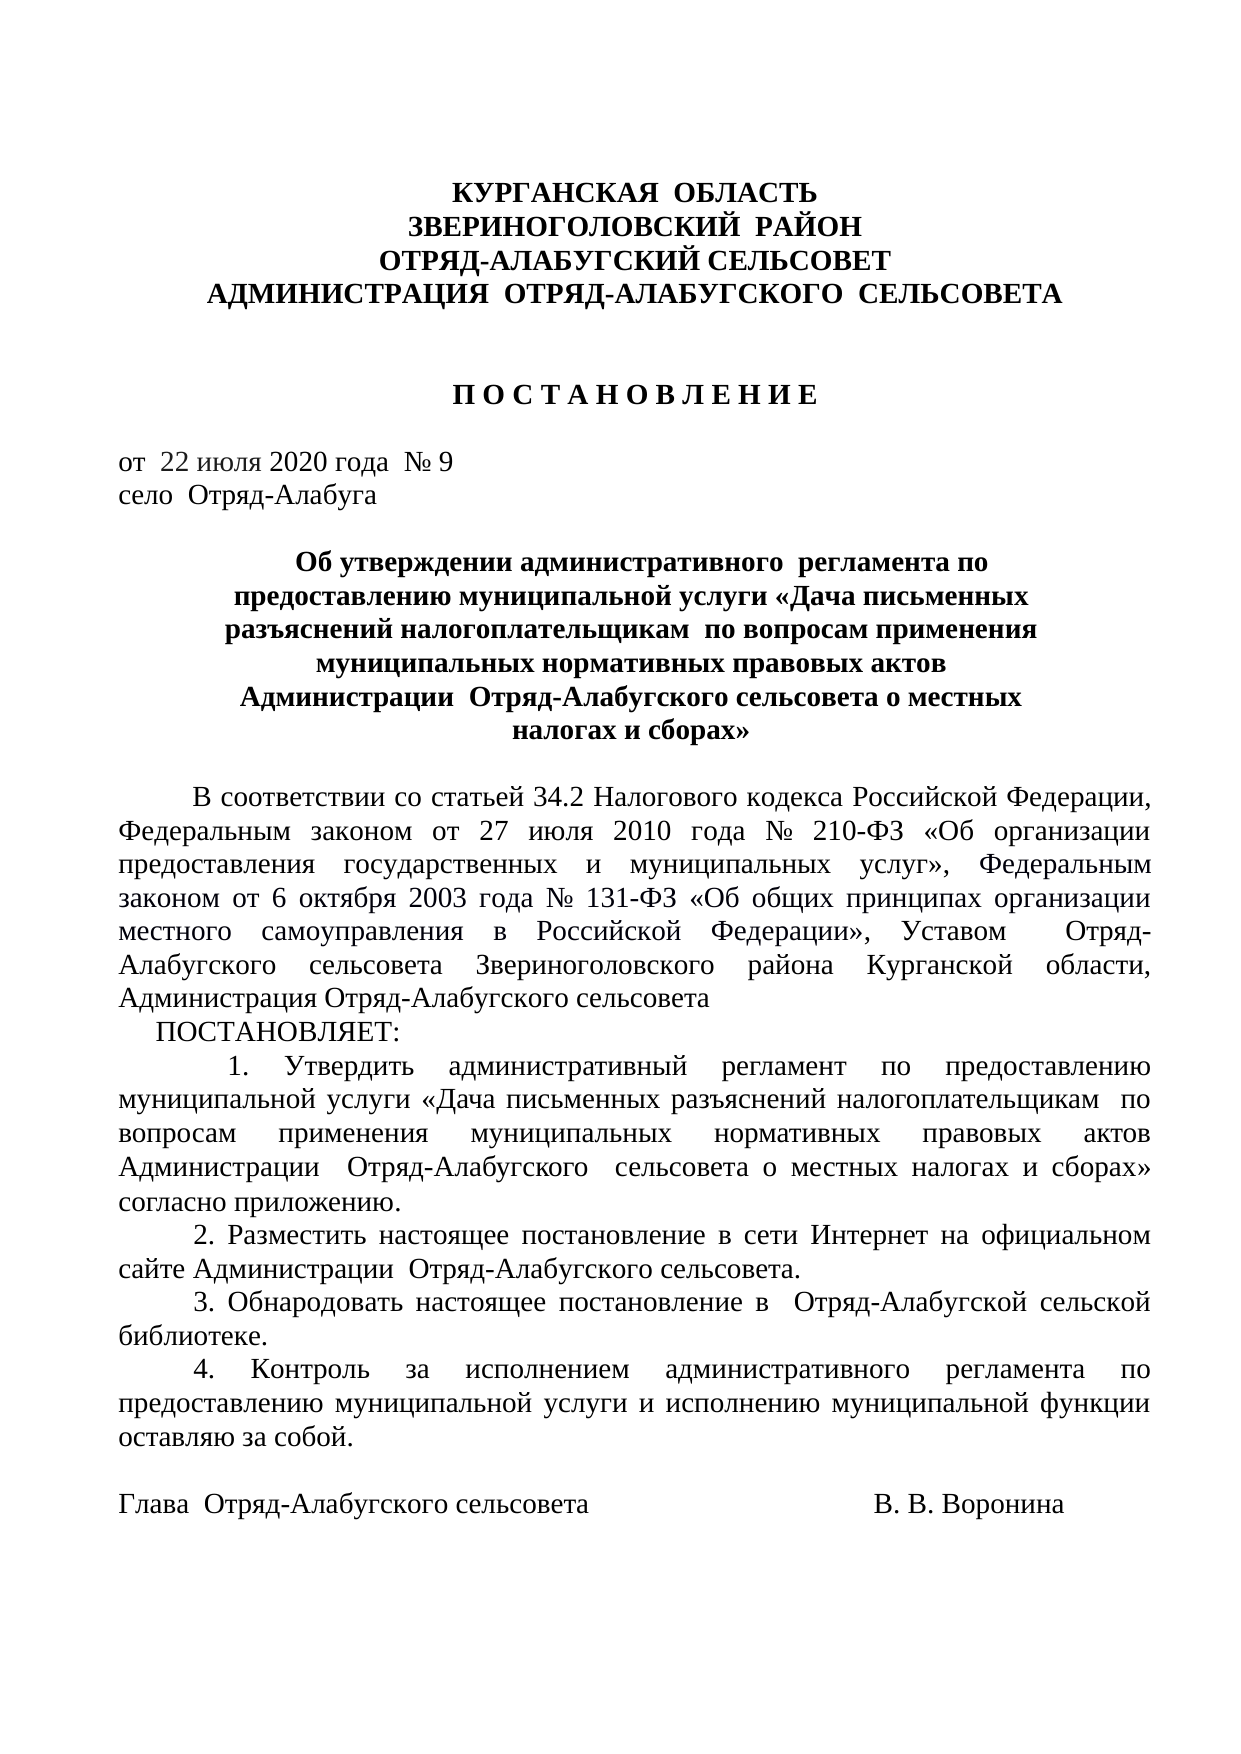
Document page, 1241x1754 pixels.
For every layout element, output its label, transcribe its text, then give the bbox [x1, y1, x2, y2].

text ЗВЕРИНОГОЛОВСКИЙ РАЙОН [118, 209, 1152, 243]
text от 22 июля 2020 года № 9 [118, 444, 1152, 477]
text КУРГАНСКАЯ ОБЛАСТЬ [118, 176, 1152, 209]
text В соответствии со статьей 34.2 Налогового кодекса Российской Федерации, Федеральным законом от 27 июля 2010 года № 210-ФЗ «Об организации предоставления государственных и муниципальных услуг», Федеральным законом от 6 октября 2003 года № 131-ФЗ «Об общих принципах организации местного самоуправления в Российской Федерации», Уставом Отряд-Алабугского сельсовета Звериноголовского района Курганской области, Администрация Отряд-Алабугского сельсовета [118, 779, 1152, 1014]
text Об утверждении административного регламента по предоставлению муниципальной услуги «Дача письменных разъяснений налогоплательщикам по вопросам применения муниципальных нормативных правовых актов Администрации Отряд-Алабугского сельсовета о местных налогах и сборах» [209, 544, 1053, 746]
text П О С Т А Н О В Л Е Н И Е [118, 377, 1152, 410]
text 4. Контроль за исполнением административного регламента по предоставлению муниципальной услуги и исполнению муниципальной функции оставляю за собой. [118, 1352, 1152, 1452]
text ПОСТАНОВЛЯЕТ: [118, 1014, 1152, 1048]
text село Отряд-Алабуга [118, 477, 1152, 511]
text Глава Отряд-Алабугского сельсовета В. В. Воронина [118, 1486, 1152, 1519]
text ОТРЯД-АЛАБУГСКИЙ СЕЛЬСОВЕТ [118, 243, 1152, 276]
subtitle 2. Разместить настоящее постановление в сети Интернет на официальном сайте Администрации Отряд-Алабугского сельсовета. [118, 1217, 1152, 1284]
text 1. Утвердить административный регламент по предоставлению муниципальной услуги «Дача письменных разъяснений налогоплательщикам по вопросам применения муниципальных нормативных правовых актов Администрации Отряд-Алабугского сельсовета о местных налогах и сборах» согласно приложению. [118, 1048, 1152, 1217]
subtitle 3. Обнародовать настоящее постановление в Отряд-Алабугской сельской библиотеке. [118, 1284, 1152, 1352]
text АДМИНИСТРАЦИЯ ОТРЯД-АЛАБУГСКОГО СЕЛЬСОВЕТА [118, 276, 1152, 310]
